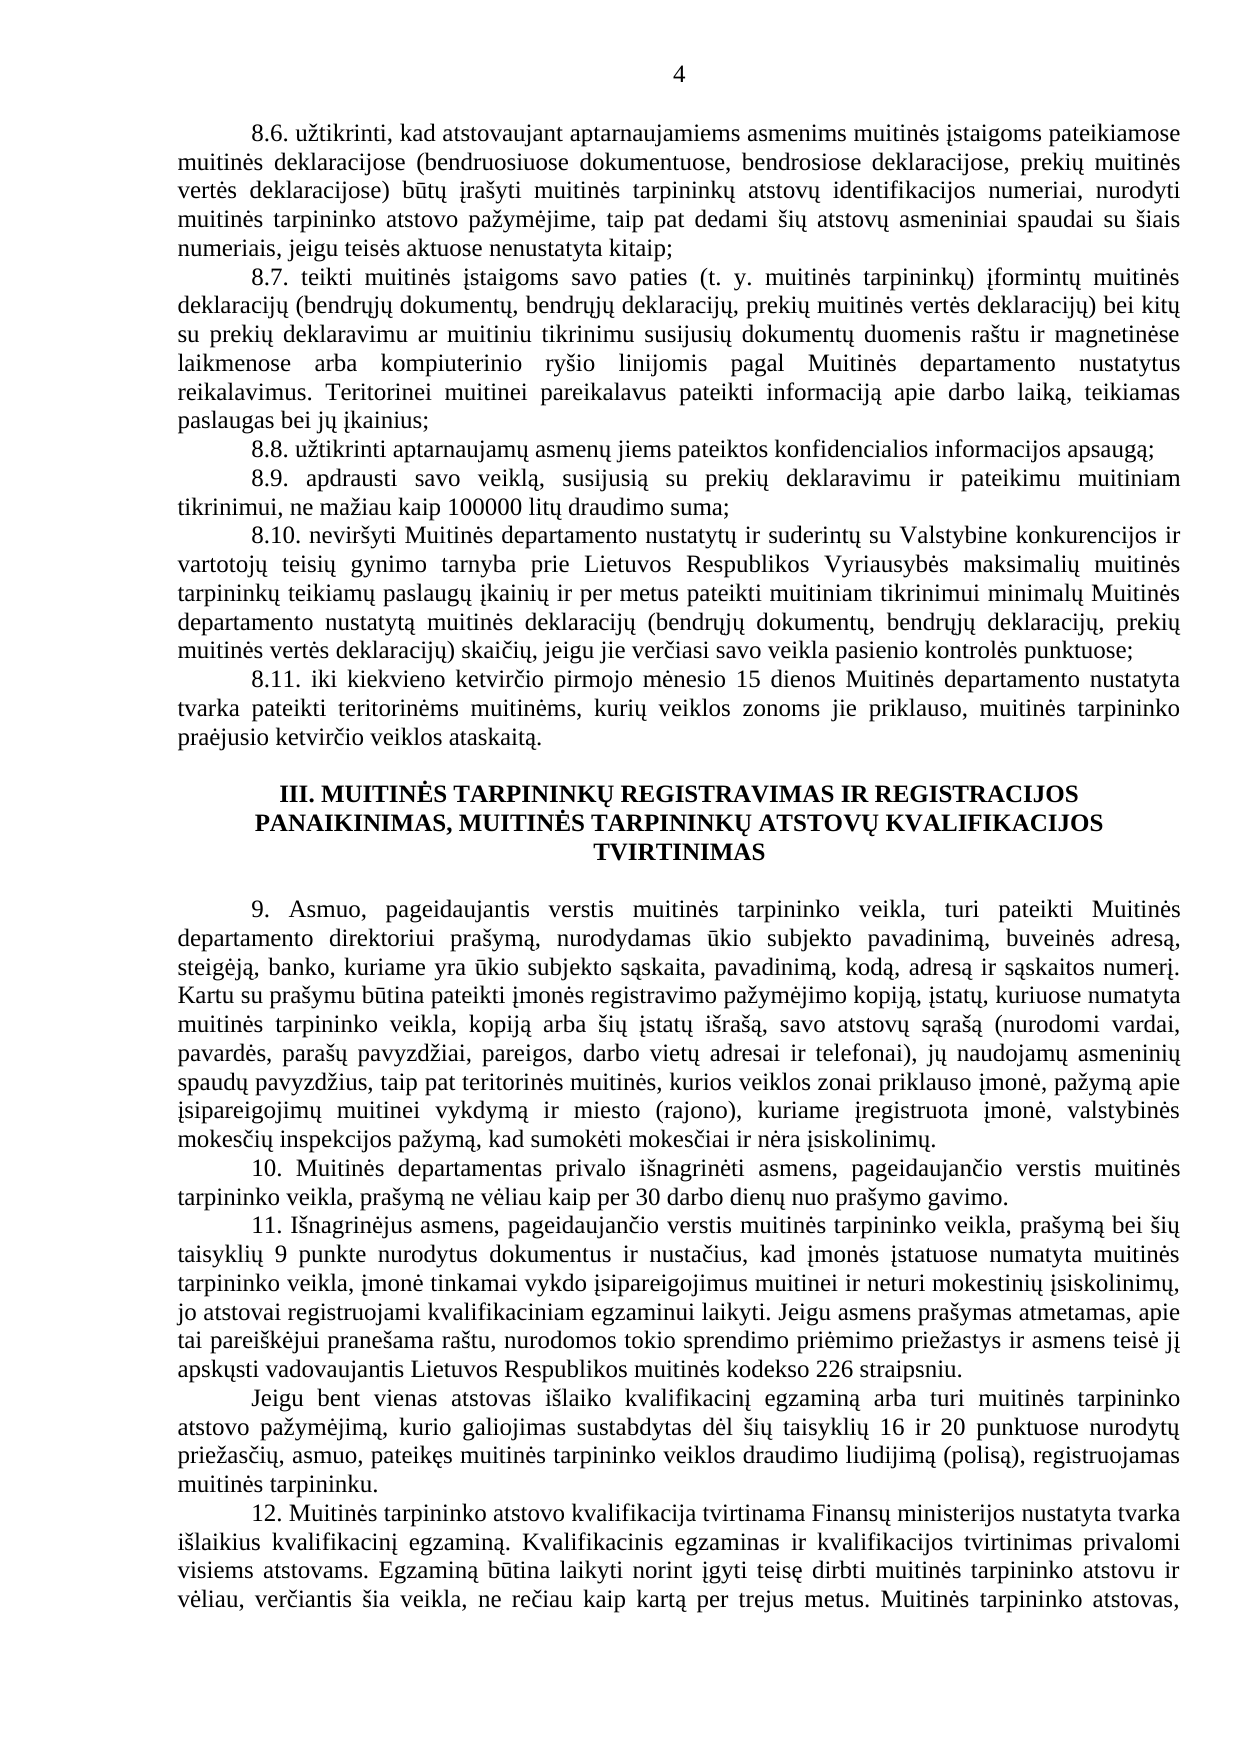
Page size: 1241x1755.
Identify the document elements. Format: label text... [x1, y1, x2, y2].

text 8.8. užtikrinti aptarnaujamų asmenų jiems pateiktos konfidencialios informacijos apsaugą; [177, 434, 1181, 463]
text III. MUITINĖS TARPININKŲ REGISTRAVIMAS IR REGISTRACIJOS PANAIKINIMAS, MUITINĖS TARPININKŲ ATSTOVŲ KVALIFIKACIJOS TVIRTINIMAS [177, 779, 1181, 866]
text 8.6. užtikrinti, kad atstovaujant aptarnaujamiems asmenims muitinės įstaigoms pateikiamose muitinės deklaracijose (bendruosiuose dokumentuose, bendrosiose deklaracijose, prekių muitinės vertės deklaracijose) būtų įrašyti muitinės tarpininkų atstovų identifikacijos numeriai, nurodyti muitinės tarpininko atstovo pažymėjime, taip pat dedami šių atstovų asmeniniai spaudai su šiais numeriais, jeigu teisės aktuose nenustatyta kitaip; [177, 118, 1181, 262]
text 8.7. teikti muitinės įstaigoms savo paties (t. y. muitinės tarpininkų) įformintų muitinės deklaracijų (bendrųjų dokumentų, bendrųjų deklaracijų, prekių muitinės vertės deklaracijų) bei kitų su prekių deklaravimu ar muitiniu tikrinimu susijusių dokumentų duomenis raštu ir magnetinėse laikmenose arba kompiuterinio ryšio linijomis pagal Muitinės departamento nustatytus reikalavimus. Teritorinei muitinei pareikalavus pateikti informaciją apie darbo laiką, teikiamas paslaugas bei jų įkainius; [177, 262, 1181, 434]
text 12. Muitinės tarpininko atstovo kvalifikacija tvirtinama Finansų ministerijos nustatyta tvarka išlaikius kvalifikacinį egzaminą. Kvalifikacinis egzaminas ir kvalifikacijos tvirtinimas privalomi visiems atstovams. Egzaminą būtina laikyti norint įgyti teisę dirbti muitinės tarpininko atstovu ir vėliau, verčiantis šia veikla, ne rečiau kaip kartą per trejus metus. Muitinės tarpininko atstovas, [177, 1498, 1181, 1613]
text 8.9. apdrausti savo veiklą, susijusią su prekių deklaravimu ir pateikimu muitiniam tikrinimui, ne mažiau kaip 100000 litų draudimo suma; [177, 463, 1181, 521]
text Jeigu bent vienas atstovas išlaiko kvalifikacinį egzaminą arba turi muitinės tarpininko atstovo pažymėjimą, kurio galiojimas sustabdytas dėl šių taisyklių 16 ir 20 punktuose nurodytų priežasčių, asmuo, pateikęs muitinės tarpininko veiklos draudimo liudijimą (polisą), registruojamas muitinės tarpininku. [177, 1383, 1181, 1498]
text 9. Asmuo, pageidaujantis verstis muitinės tarpininko veikla, turi pateikti Muitinės departamento direktoriui prašymą, nurodydamas ūkio subjekto pavadinimą, buveinės adresą, steigėją, banko, kuriame yra ūkio subjekto sąskaita, pavadinimą, kodą, adresą ir sąskaitos numerį. Kartu su prašymu būtina pateikti įmonės registravimo pažymėjimo kopiją, įstatų, kuriuose numatyta muitinės tarpininko veikla, kopiją arba šių įstatų išrašą, savo atstovų sąrašą (nurodomi vardai, pavardės, parašų pavyzdžiai, pareigos, darbo vietų adresai ir telefonai), jų naudojamų asmeninių spaudų pavyzdžius, taip pat teritorinės muitinės, kurios veiklos zonai priklauso įmonė, pažymą apie įsipareigojimų muitinei vykdymą ir miesto (rajono), kuriame įregistruota įmonė, valstybinės mokesčių inspekcijos pažymą, kad sumokėti mokesčiai ir nėra įsiskolinimų. [177, 894, 1181, 1153]
text 8.11. iki kiekvieno ketvirčio pirmojo mėnesio 15 dienos Muitinės departamento nustatyta tvarka pateikti teritorinėms muitinėms, kurių veiklos zonoms jie priklauso, muitinės tarpininko praėjusio ketvirčio veiklos ataskaitą. [177, 664, 1181, 751]
text 8.10. neviršyti Muitinės departamento nustatytų ir suderintų su Valstybine konkurencijos ir vartotojų teisių gynimo tarnyba prie Lietuvos Respublikos Vyriausybės maksimalių muitinės tarpininkų teikiamų paslaugų įkainių ir per metus pateikti muitiniam tikrinimui minimalų Muitinės departamento nustatytą muitinės deklaracijų (bendrųjų dokumentų, bendrųjų deklaracijų, prekių muitinės vertės deklaracijų) skaičių, jeigu jie verčiasi savo veikla pasienio kontrolės punktuose; [177, 521, 1181, 664]
text 11. Išnagrinėjus asmens, pageidaujančio verstis muitinės tarpininko veikla, prašymą bei šių taisyklių 9 punkte nurodytus dokumentus ir nustačius, kad įmonės įstatuose numatyta muitinės tarpininko veikla, įmonė tinkamai vykdo įsipareigojimus muitinei ir neturi mokestinių įsiskolinimų, jo atstovai registruojami kvalifikaciniam egzaminui laikyti. Jeigu asmens prašymas atmetamas, apie tai pareiškėjui pranešama raštu, nurodomos tokio sprendimo priėmimo priežastys ir asmens teisė jį apskųsti vadovaujantis Lietuvos Respublikos muitinės kodekso 226 straipsniu. [177, 1211, 1181, 1383]
text 10. Muitinės departamentas privalo išnagrinėti asmens, pageidaujančio verstis muitinės tarpininko veikla, prašymą ne vėliau kaip per 30 darbo dienų nuo prašymo gavimo. [177, 1153, 1181, 1211]
